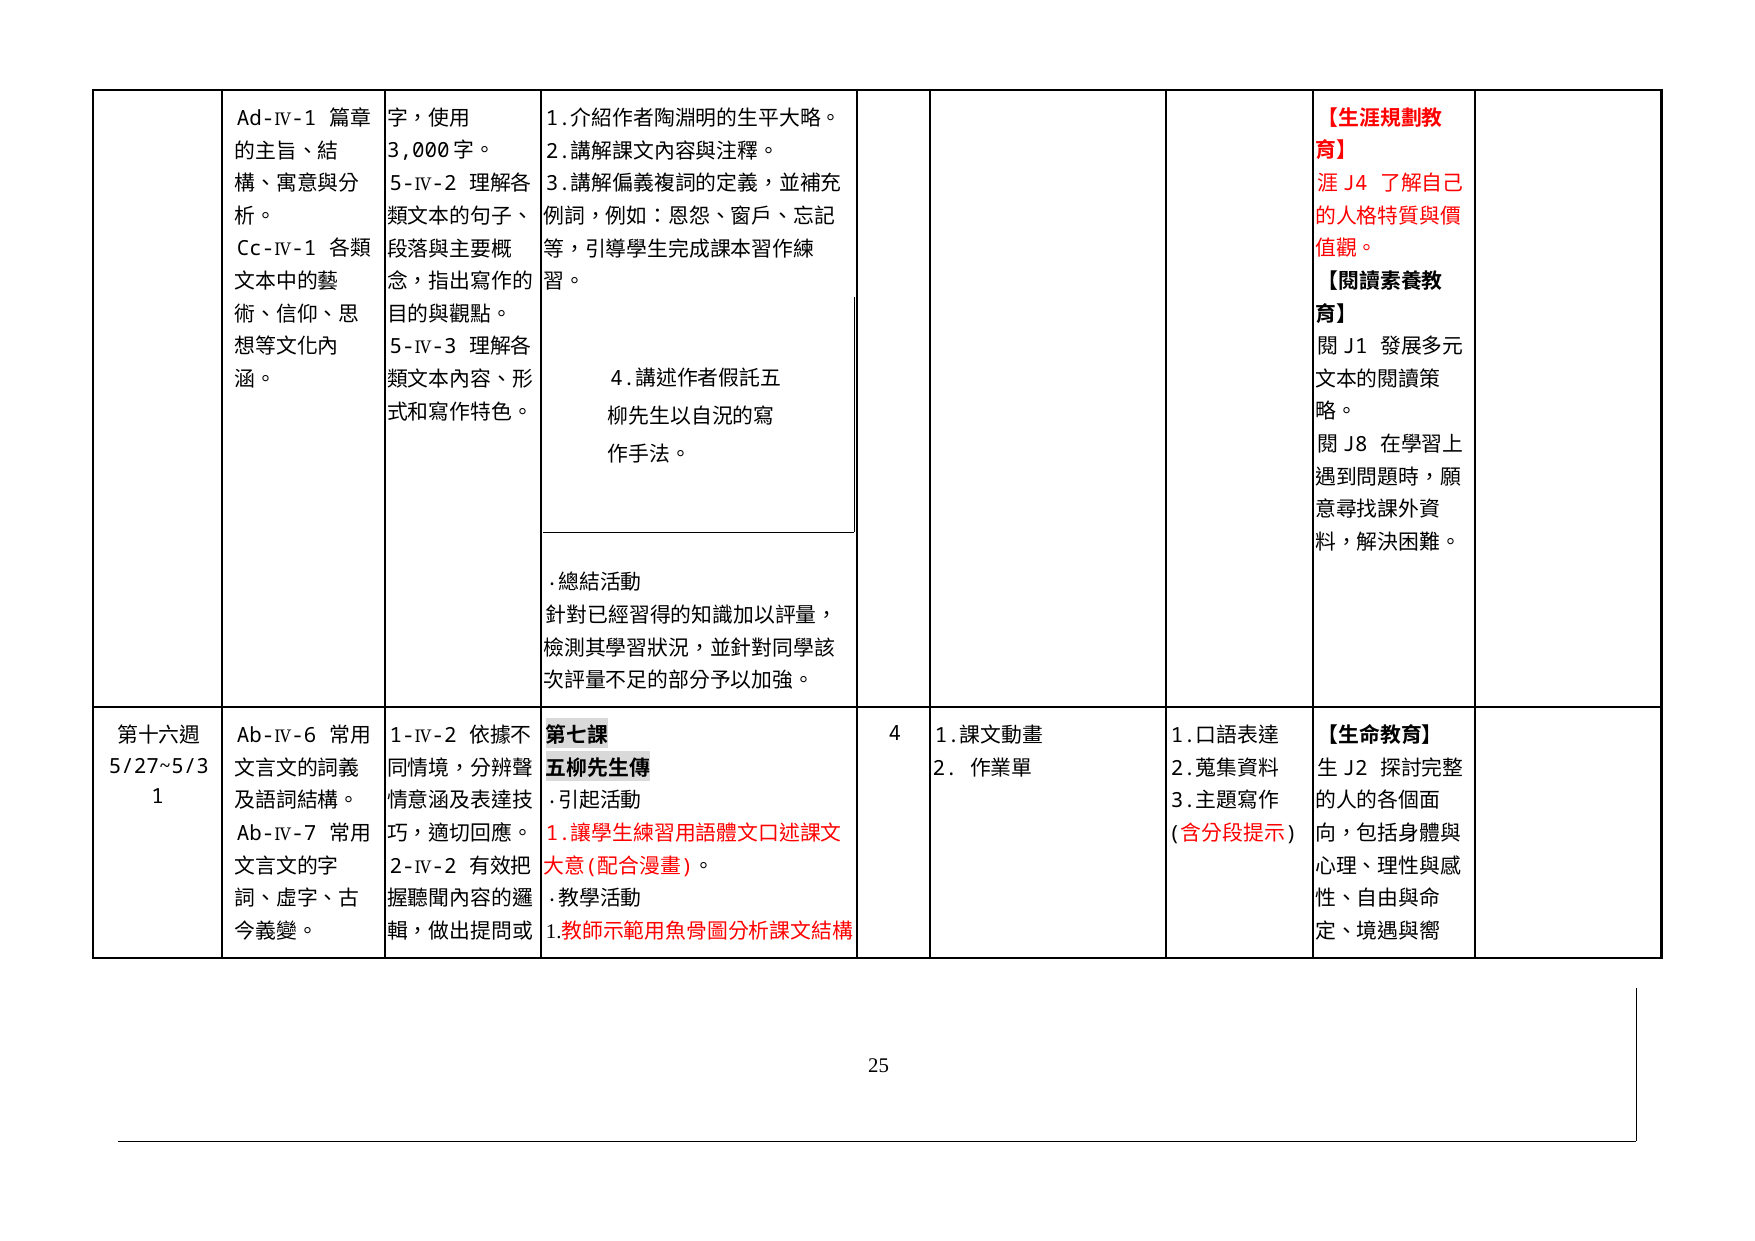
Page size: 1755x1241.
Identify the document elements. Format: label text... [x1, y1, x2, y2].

table_cell 1-Ⅳ-2 依據不同情境，分辨聲情意涵及表達技巧，適切回應。 2-Ⅳ-2 有效把握聽聞內容的邏輯，做出提問或 [386, 708, 540, 957]
table_cell Ad-Ⅳ-1 篇章的主旨、結構、寓意與分析。 Cc-Ⅳ-1 各類文本中的藝術、信仰、思想等文化內涵。 [223, 91, 384, 706]
table_cell 【生涯規劃教育】 涯J4 了解自己的人格特質與價值觀。 【閱讀素養教育】 閱J1 發展多元文本的閱讀策略。 閱J8 在學習上遇到問題時，願意尋找課外資料，解決困難。 [1314, 91, 1474, 706]
table_cell 4 [858, 708, 929, 957]
table_cell 第十六週 5/27~5/31 [94, 708, 221, 957]
table_cell [1167, 91, 1312, 706]
table_cell 【生命教育】 生J2 探討完整的人的各個面向，包括身體與心理、理性與感性、自由與命定、境遇與嚮 [1314, 708, 1474, 957]
table_cell 第七課 五柳先生傳 ‧引起活動 1.讓學生練習用語體文口述課文大意(配合漫畫)。 ‧教學活動 1.教師示範用魚骨圖分析課文結構 [542, 708, 856, 957]
table_cell [1476, 91, 1660, 706]
table_cell 1.課文動畫 2. 作業單 [931, 708, 1165, 957]
table_cell [1476, 708, 1660, 957]
table_cell [94, 91, 221, 706]
table_cell 1.口語表達 2.蒐集資料 3.主題寫作(含分段提示) [1167, 708, 1312, 957]
table_cell [858, 91, 929, 706]
table_cell Ab-Ⅳ-6 常用文言文的詞義及語詞結構。 Ab-Ⅳ-7 常用文言文的字詞、虛字、古今義變。 [223, 708, 384, 957]
table_cell 字，使用 3,000字。 5-Ⅳ-2 理解各類文本的句子、段落與主要概念，指出寫作的目的與觀點。 5-Ⅳ-3 理解各類文本內容、形式和寫作特色。 [386, 91, 540, 706]
table_cell [931, 91, 1165, 706]
table_cell 1.介紹作者陶淵明的生平大略。 2.講解課文內容與注釋。 3.講解偏義複詞的定義，並補充例詞，例如：恩怨、窗戶、忘記等，引導學生完成課本習作練習。 4.講述作者假託五柳先生以自況的寫作手法。 ‧總結活動 針對已經習得的知識加以評量，檢測其學習狀況，並針對同學該次評量不足的部分予以加強。 [542, 91, 856, 706]
